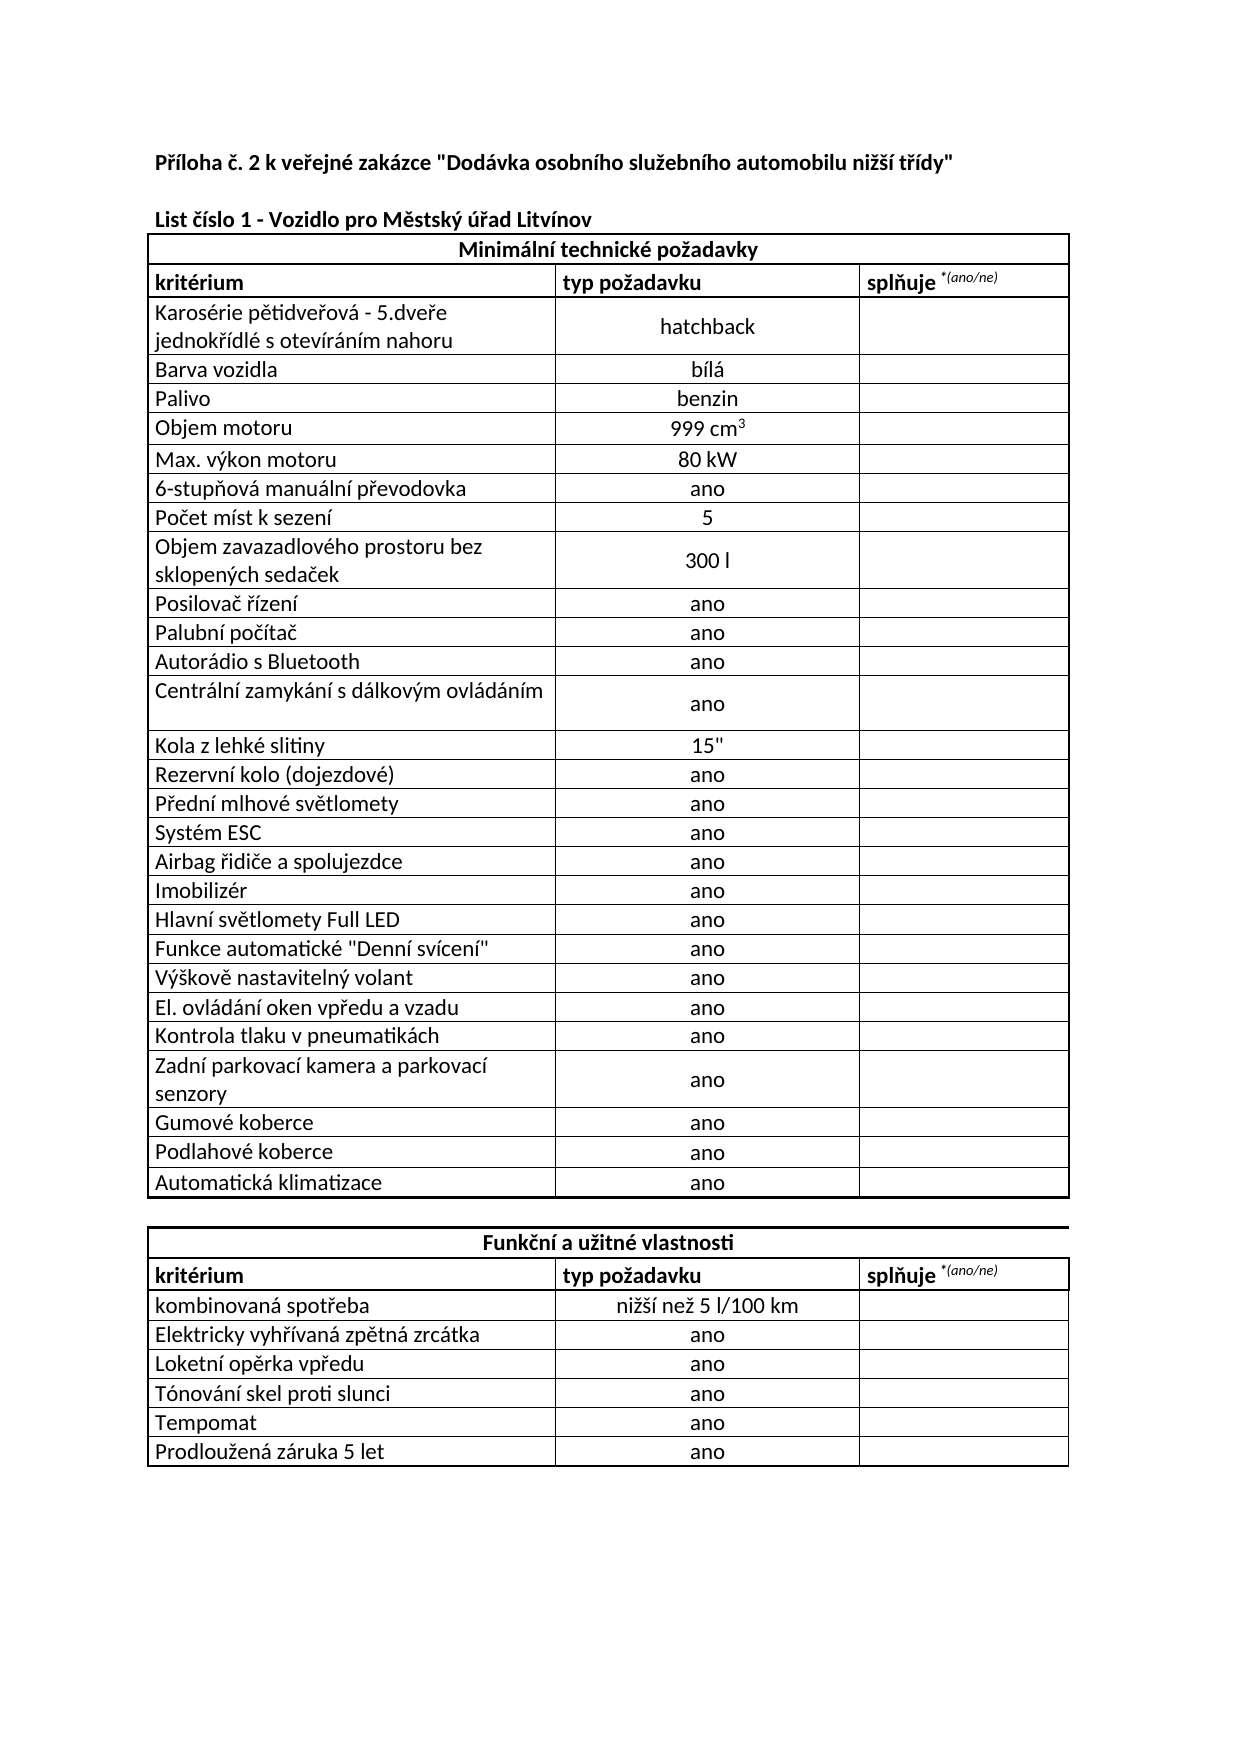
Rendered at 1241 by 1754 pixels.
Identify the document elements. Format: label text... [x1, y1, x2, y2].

table_cell Rezervní kolo (dojezdové) [149, 760, 555, 788]
table_cell ano [556, 1168, 859, 1196]
table_cell ano [556, 1437, 859, 1465]
table_cell [555, 1523, 859, 1551]
table_cell [1070, 354, 1084, 383]
table_cell [1069, 1349, 1084, 1378]
table_cell ano [556, 1350, 859, 1378]
table_cell [860, 1199, 1069, 1226]
table_cell Hlavní světlomety Full LED [149, 905, 555, 933]
table_cell ano [556, 876, 859, 904]
table_cell [1084, 176, 1099, 204]
table_cell [1084, 846, 1099, 875]
table_cell [148, 1467, 555, 1495]
table_cell ano [556, 1137, 859, 1167]
table_cell [148, 1551, 555, 1579]
table_cell Palivo [149, 384, 555, 412]
table_cell [1070, 934, 1084, 962]
table_cell Gumové koberce [149, 1108, 555, 1136]
table_cell [1070, 473, 1084, 502]
table_cell ano [556, 935, 859, 962]
table_cell [860, 589, 1068, 617]
table_cell splňuje *(ano/ne) [860, 265, 1068, 296]
table_cell Imobilizér [149, 876, 555, 904]
table_cell [1069, 1523, 1084, 1551]
table_cell [860, 1022, 1068, 1050]
table_cell [860, 1137, 1068, 1167]
table_cell [860, 1495, 1069, 1523]
table_cell [860, 1408, 1068, 1436]
table_cell Kola z lehké slitiny [149, 731, 555, 759]
table_cell Autorádio s Bluetooth [149, 647, 555, 675]
table_cell [1084, 1436, 1099, 1465]
table_cell [1084, 875, 1099, 904]
table_cell ano [556, 760, 859, 788]
table_cell Karosérie pětidveřová - 5.dveře jednokřídlé s otevíráním nahoru [149, 298, 555, 354]
table_cell [860, 1168, 1068, 1196]
table_cell [1070, 1167, 1084, 1196]
table_cell [860, 618, 1068, 646]
table_cell ano [556, 993, 859, 1021]
table_cell [860, 413, 1068, 444]
table_cell [1070, 1136, 1084, 1167]
table_cell [860, 1321, 1068, 1348]
table_cell 999 cm3 [556, 413, 859, 444]
table_cell Přední mlhové světlomety [149, 789, 555, 817]
table_cell [860, 847, 1068, 875]
table_cell Objem zavazadlového prostoru bez sklopených sedaček [149, 532, 555, 588]
table_cell [860, 1551, 1069, 1579]
table_cell [1070, 531, 1084, 588]
table_cell Tónování skel proti slunci [149, 1379, 555, 1407]
table_cell [860, 1350, 1068, 1378]
table_cell 6-stupňová manuální převodovka [149, 474, 555, 502]
table_cell [1084, 934, 1099, 962]
table_cell [555, 176, 859, 204]
table_cell Výškově nastavitelný volant [149, 964, 555, 992]
table_cell [1070, 444, 1084, 473]
table_cell [860, 204, 1069, 233]
table_cell Posilovač řízení [149, 589, 555, 617]
table_cell [860, 298, 1068, 354]
table_cell [860, 760, 1068, 788]
table_cell [1070, 646, 1084, 675]
table_cell [1084, 296, 1099, 354]
table_cell kritérium [149, 1259, 555, 1289]
table_cell [1070, 817, 1084, 846]
table_cell [1070, 730, 1084, 759]
table_cell [1084, 502, 1099, 531]
table_cell [1084, 444, 1099, 473]
table_cell [1070, 617, 1084, 646]
table_cell Centrální zamykání s dálkovým ovládáním [149, 676, 555, 730]
table_cell ano [556, 847, 859, 875]
table_cell typ požadavku [556, 265, 859, 296]
table_cell [1084, 1021, 1099, 1050]
table_cell [1070, 233, 1084, 263]
table_cell Minimální technické požadavky [149, 235, 1068, 263]
table_cell Prodloužená záruka 5 let [149, 1437, 555, 1465]
table_cell [860, 789, 1068, 817]
table_cell [1084, 204, 1099, 233]
table_cell [1084, 1320, 1099, 1348]
table_cell Funkční a užitné vlastnosti [149, 1229, 1069, 1257]
table_cell [860, 176, 1069, 204]
table_cell [1084, 1107, 1099, 1136]
table_cell [860, 876, 1068, 904]
table_cell kritérium [149, 265, 555, 296]
table_cell Počet míst k sezení [149, 503, 555, 531]
table_cell [1084, 1551, 1099, 1579]
table_cell [860, 647, 1068, 675]
table_cell ano [556, 905, 859, 933]
table_cell [1084, 1349, 1099, 1378]
table_cell [1070, 263, 1084, 296]
table_cell [148, 1199, 555, 1226]
table_cell [148, 1495, 555, 1523]
table_cell [860, 503, 1068, 531]
table_cell [860, 993, 1068, 1021]
table_cell [1084, 675, 1099, 730]
table_cell [860, 1051, 1068, 1107]
table_cell [1084, 1523, 1099, 1551]
table_cell [1084, 1196, 1099, 1226]
table_cell [1084, 817, 1099, 846]
table_cell Funkce automatické "Denní svícení" [149, 935, 555, 962]
table_cell 80 kW [556, 445, 859, 473]
table_cell [1084, 788, 1099, 817]
table_cell [1084, 646, 1099, 675]
table_cell [1069, 1436, 1084, 1465]
table_cell [1069, 1196, 1084, 1226]
table_cell [860, 1437, 1068, 1465]
table_cell [1070, 846, 1084, 875]
table_cell [1069, 1407, 1084, 1436]
table_cell [1084, 1167, 1099, 1196]
table_cell Max. výkon motoru [149, 445, 555, 473]
table_cell [1069, 1320, 1084, 1348]
table_cell [1069, 176, 1084, 204]
table_cell 15" [556, 731, 859, 759]
table_cell [1069, 1465, 1084, 1495]
table_cell [1084, 412, 1099, 444]
table_cell [860, 1523, 1069, 1551]
table_cell [1084, 1495, 1099, 1523]
table_cell [1084, 992, 1099, 1021]
table_cell [1069, 1378, 1084, 1407]
table_cell [860, 532, 1068, 588]
table_cell [148, 176, 555, 204]
table_cell [555, 1199, 859, 1226]
table_cell [1084, 1136, 1099, 1167]
table_cell [860, 1467, 1069, 1495]
table_cell ano [556, 676, 859, 730]
table_cell [1069, 1551, 1084, 1579]
table_cell [1084, 1050, 1099, 1107]
table_cell [860, 731, 1068, 759]
table_cell kombinovaná spotřeba [149, 1291, 555, 1319]
table_cell ano [556, 474, 859, 502]
table_cell El. ovládání oken vpředu a vzadu [149, 993, 555, 1021]
table_cell ano [556, 818, 859, 846]
table_cell [1084, 963, 1099, 992]
table_cell Elektricky vyhřívaná zpětná zrcátka [149, 1321, 555, 1348]
table_cell [860, 676, 1068, 730]
table_cell [1070, 788, 1084, 817]
table_cell [860, 964, 1068, 992]
table_cell [1069, 1226, 1084, 1257]
table_cell [1084, 1289, 1099, 1319]
table_cell nižší než 5 l/100 km [556, 1291, 859, 1319]
table_cell Palubní počítač [149, 618, 555, 646]
table_cell [1084, 354, 1099, 383]
table_cell [1084, 730, 1099, 759]
table_cell [1070, 296, 1084, 354]
table_cell [860, 355, 1068, 383]
table_cell [1070, 412, 1084, 444]
table_cell [1070, 1050, 1084, 1107]
table_cell [860, 445, 1068, 473]
table_cell hatchback [556, 298, 859, 354]
table_cell ano [556, 618, 859, 646]
table_cell [860, 1379, 1068, 1407]
table_cell [860, 818, 1068, 846]
table_cell [1070, 759, 1084, 788]
table_cell bílá [556, 355, 859, 383]
table_cell [1084, 588, 1099, 617]
table_cell ano [556, 1408, 859, 1436]
table_cell benzin [556, 384, 859, 412]
table_cell Objem motoru [149, 413, 555, 444]
table_cell [1069, 1289, 1084, 1319]
table_cell [1069, 204, 1084, 233]
table_cell [148, 1523, 555, 1551]
table_cell splňuje *(ano/ne) [860, 1259, 1068, 1289]
table_cell [860, 935, 1068, 962]
table_cell [1070, 502, 1084, 531]
table_cell [555, 1495, 859, 1523]
table_cell Kontrola tlaku v pneumatikách [149, 1022, 555, 1050]
table_cell Systém ESC [149, 818, 555, 846]
table_cell [1084, 1257, 1099, 1289]
table_cell ano [556, 1379, 859, 1407]
table_cell [1084, 1378, 1099, 1407]
table_cell [1070, 963, 1084, 992]
table_cell 5 [556, 503, 859, 531]
table_cell ano [556, 589, 859, 617]
table_cell ano [556, 1108, 859, 1136]
table_cell List číslo 1 - Vozidlo pro Městský úřad Litvínov [148, 204, 859, 233]
table_cell [1069, 1495, 1084, 1523]
table_cell [1070, 1021, 1084, 1050]
table_cell [860, 905, 1068, 933]
table_cell ano [556, 647, 859, 675]
table_cell [1070, 904, 1084, 933]
table_cell [1084, 263, 1099, 296]
table_cell Zadní parkovací kamera a parkovací senzory [149, 1051, 555, 1107]
table_cell Barva vozidla [149, 355, 555, 383]
table_cell [1084, 1465, 1099, 1495]
table_cell [1070, 1257, 1084, 1289]
table_cell [1070, 675, 1084, 730]
table_cell [860, 1108, 1068, 1136]
table_cell [1084, 759, 1099, 788]
table_cell typ požadavku [556, 1259, 859, 1289]
table_cell [1070, 992, 1084, 1021]
table_cell ano [556, 1321, 859, 1348]
table_cell [1070, 588, 1084, 617]
table_cell [1084, 473, 1099, 502]
table_cell Tempomat [149, 1408, 555, 1436]
table_cell [1070, 1107, 1084, 1136]
table_cell Loketní opěrka vpředu [149, 1350, 555, 1378]
table_cell Automatická klimatizace [149, 1168, 555, 1196]
table_cell ano [556, 1051, 859, 1107]
table_cell Podlahové koberce [149, 1137, 555, 1167]
table_cell [1084, 383, 1099, 412]
table_cell [860, 384, 1068, 412]
table_cell [1084, 904, 1099, 933]
table_cell Airbag řidiče a spolujezdce [149, 847, 555, 875]
table_cell ano [556, 964, 859, 992]
table_cell [1084, 233, 1099, 263]
table_header Příloha č. 2 k veřejné zakázce "Dodávka osobního služebního automobilu nižší třídy" [148, 148, 1099, 176]
table_cell ano [556, 789, 859, 817]
table_cell [860, 474, 1068, 502]
table_cell [1084, 1226, 1099, 1257]
table_cell [1084, 1407, 1099, 1436]
table_cell [1084, 617, 1099, 646]
table_cell [1070, 875, 1084, 904]
table_cell [860, 1291, 1068, 1319]
table_cell [1084, 531, 1099, 588]
table_cell [555, 1467, 859, 1495]
table_cell 300 l [556, 532, 859, 588]
table_cell [555, 1551, 859, 1579]
table_cell ano [556, 1022, 859, 1050]
table_cell [1070, 383, 1084, 412]
